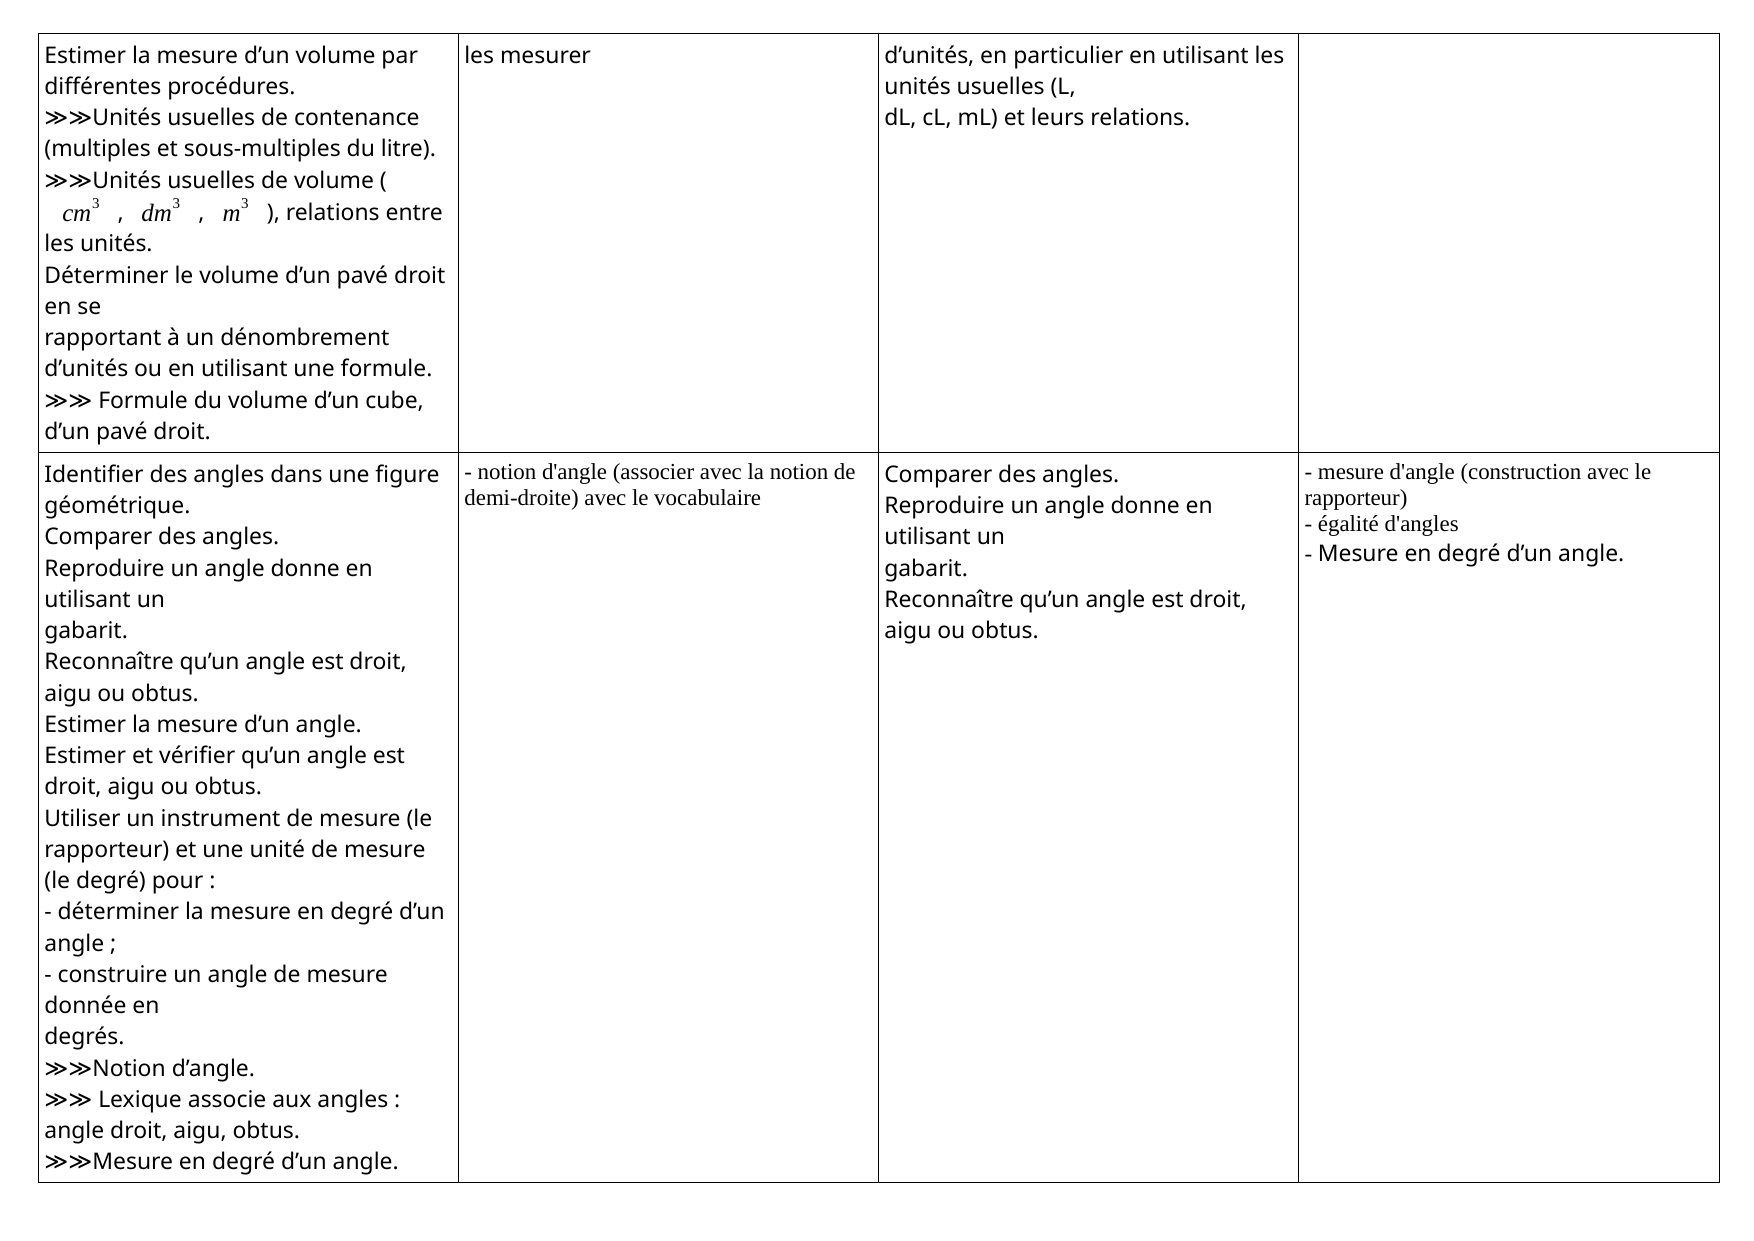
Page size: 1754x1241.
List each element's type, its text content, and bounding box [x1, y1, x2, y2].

table_header - mesure d'angle (construction avec le rapporteur) - égalité d'angles - Mesure en degré d’un angle. [1299, 453, 1719, 1182]
table_header d’unités, en particulier en utilisant les unités usuelles (L, dL, cL, mL) et leurs relations. [879, 34, 1298, 452]
table_header Identifier des angles dans une figure géométrique. Comparer des angles. Reproduire un angle donne en utilisant un gabarit. Reconnaître qu’un angle est droit, aigu ou obtus. Estimer la mesure d’un angle. Estimer et vérifier qu’un angle est droit, aigu ou obtus. Utiliser un instrument de mesure (le rapporteur) et une unité de mesure (le degré) pour : - déterminer la mesure en degré d’un angle ; - construire un angle de mesure donnée en degrés. ≫≫Notion d’angle. ≫≫ Lexique associe aux angles : angle droit, aigu, obtus. ≫≫Mesure en degré d’un angle. [39, 453, 458, 1182]
table_header [1299, 34, 1719, 452]
table_header Comparer des angles. Reproduire un angle donne en utilisant un gabarit. Reconnaître qu’un angle est droit, aigu ou obtus. [879, 453, 1298, 1182]
table_header les mesurer [459, 34, 878, 452]
table_header - notion d'angle (associer avec la notion de demi-droite) avec le vocabulaire [459, 453, 878, 1182]
table_header Estimer la mesure d’un volume par différentes procédures. ≫≫Unités usuelles de contenance (multiples et sous-multiples du litre). ≫≫Unités usuelles de volume (,,), relations entre les unités. Déterminer le volume d’un pavé droit en se rapportant à un dénombrement d’unités ou en utilisant une formule. ≫≫ Formule du volume d’un cube, d’un pavé droit. [39, 34, 458, 452]
